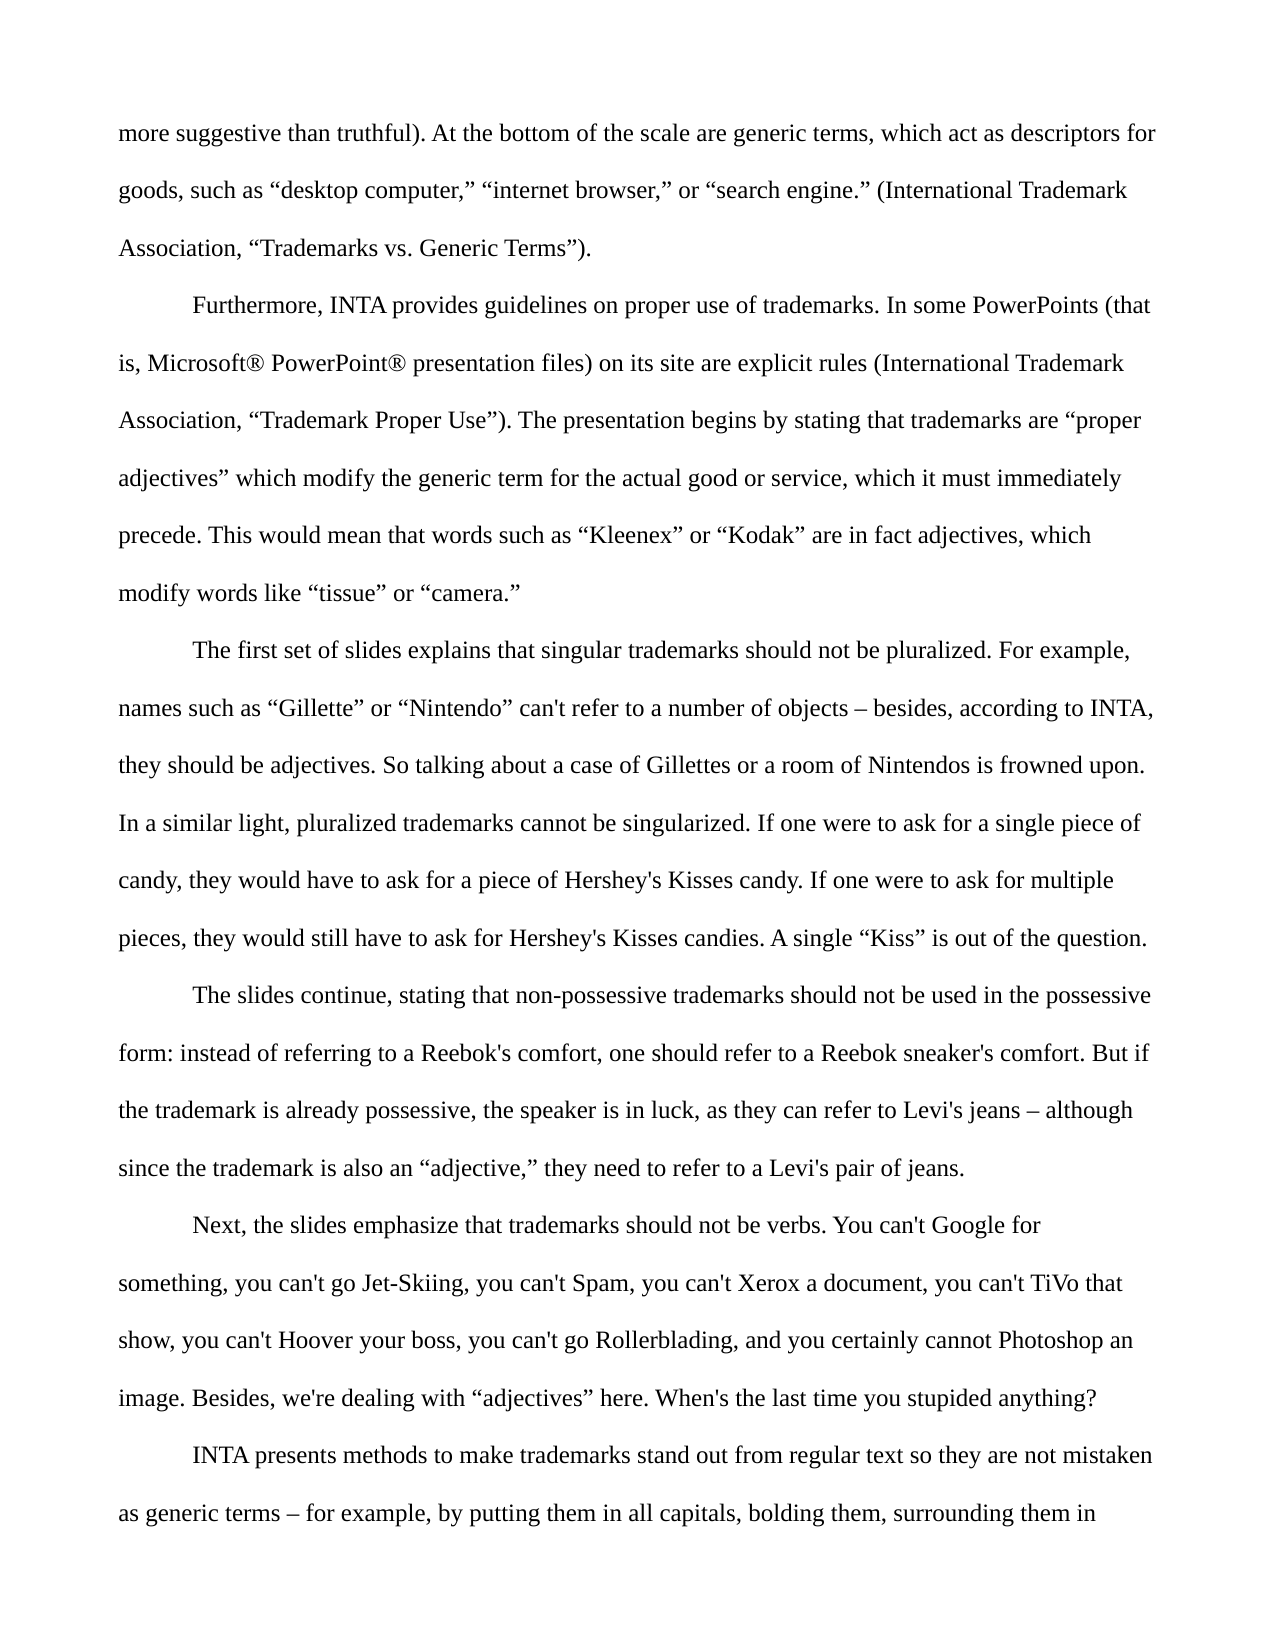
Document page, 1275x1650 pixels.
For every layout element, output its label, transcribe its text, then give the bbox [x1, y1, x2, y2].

text INTA presents methods to make trademarks stand out from regular text so they are not mistaken as generic terms – for example, by putting them in all capitals, bolding them, surrounding them in [118, 1441, 1157, 1527]
text more suggestive than truthful). At the bottom of the scale are generic terms, which act as descriptors for goods, such as “desktop computer,” “internet browser,” or “search engine.” (International Trademark Association, “Trademarks vs. Generic Terms”). [118, 118, 1157, 262]
text Next, the slides emphasize that trademarks should not be verbs. You can't Google for something, you can't go Jet-Skiing, you can't Spam, you can't Xerox a document, you can't TiVo that show, you can't Hoover your boss, you can't go Rollerblading, and you certainly cannot Photoshop an image. Besides, we're dealing with “adjectives” here. When's the last time you stupided anything? [118, 1211, 1157, 1412]
text The first set of slides explains that singular trademarks should not be pluralized. For example, names such as “Gillette” or “Nintendo” can't refer to a number of objects – besides, according to INTA, they should be adjectives. So talking about a case of Gillettes or a room of Nintendos is frowned upon. In a similar light, pluralized trademarks cannot be singularized. If one were to ask for a single piece of candy, they would have to ask for a piece of Hershey's Kisses candy. If one were to ask for multiple pieces, they would still have to ask for Hershey's Kisses candies. A single “Kiss” is out of the question. [118, 636, 1157, 952]
text Furthermore, INTA provides guidelines on proper use of trademarks. In some PowerPoints (that is, Microsoft® PowerPoint® presentation files) on its site are explicit rules (International Trademark Association, “Trademark Proper Use”). The presentation begins by stating that trademarks are “proper adjectives” which modify the generic term for the actual good or service, which it must immediately precede. This would mean that words such as “Kleenex” or “Kodak” are in fact adjectives, which modify words like “tissue” or “camera.” [118, 291, 1157, 607]
text The slides continue, stating that non-possessive trademarks should not be used in the possessive form: instead of referring to a Reebok's comfort, one should refer to a Reebok sneaker's comfort. But if the trademark is already possessive, the speaker is in luck, as they can refer to Levi's jeans – although since the trademark is also an “adjective,” they need to refer to a Levi's pair of jeans. [118, 981, 1157, 1182]
